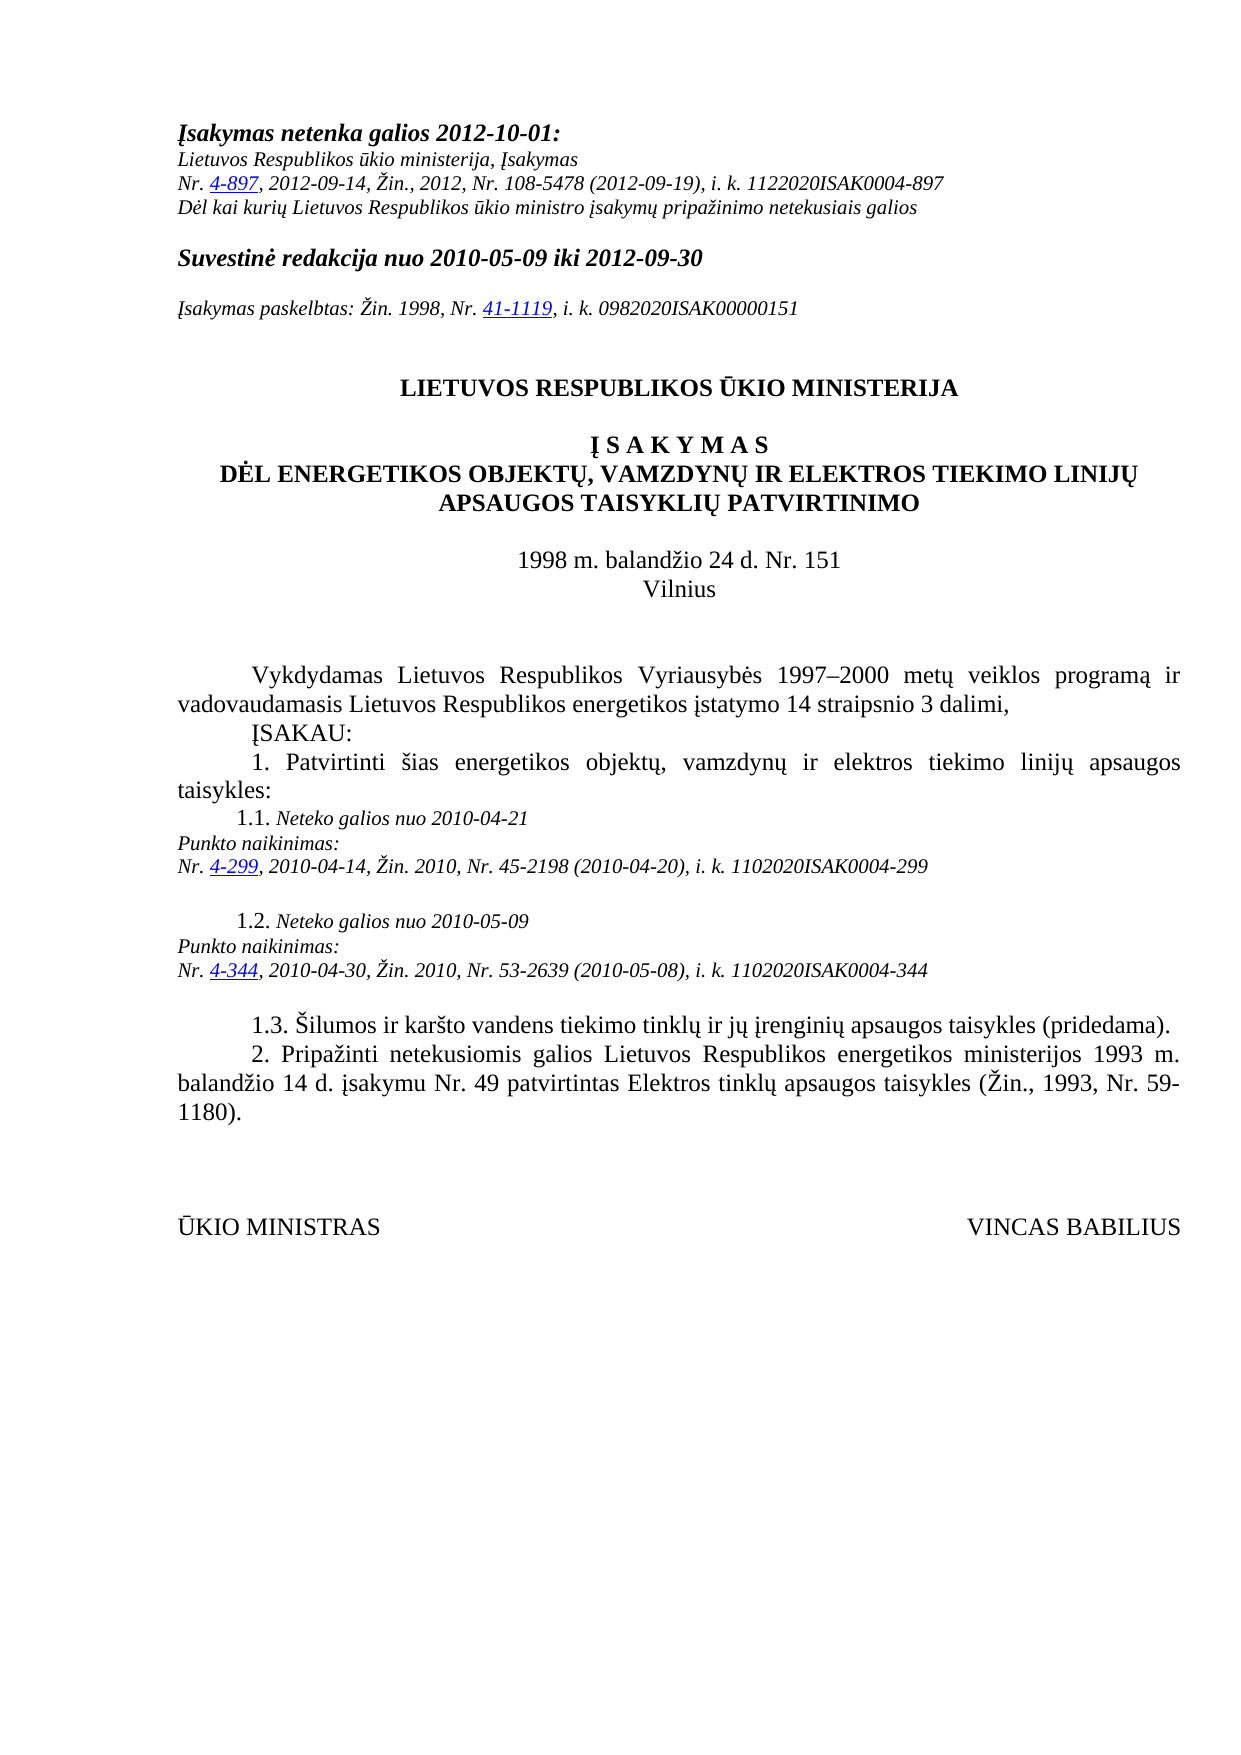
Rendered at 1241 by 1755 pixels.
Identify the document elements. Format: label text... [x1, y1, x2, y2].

text LIETUVOS RESPUBLIKOS ŪKIO MINISTERIJA [177, 373, 1181, 402]
text Nr. 4-299, 2010-04-14, Žin. 2010, Nr. 45-2198 (2010-04-20), i. k. 1102020ISAK0004-299 [177, 854, 1181, 878]
text 2. Pripažinti netekusiomis galios Lietuvos Respublikos energetikos ministerijos 1993 m. balandžio 14 d. įsakymu Nr. 49 patvirtintas Elektros tinklų apsaugos taisykles (Žin., 1993, Nr. 59-1180). [177, 1039, 1181, 1126]
text Įsakymas netenka galios 2012-10-01: [177, 118, 1181, 147]
text 1998 m. balandžio 24 d. Nr. 151 [177, 545, 1181, 574]
text ĮSAKAU: [177, 718, 1181, 747]
text Nr. 4-897, 2012-09-14, Žin., 2012, Nr. 108-5478 (2012-09-19), i. k. 1122020ISAK0004-897 [177, 171, 1181, 195]
text Punkto naikinimas: [177, 934, 1181, 958]
text Lietuvos Respublikos ūkio ministerija, Įsakymas [177, 147, 1181, 171]
text Dėl kai kurių Lietuvos Respublikos ūkio ministro įsakymų pripažinimo netekusiais galios [177, 195, 1181, 219]
text Vykdydamas Lietuvos Respublikos Vyriausybės 1997–2000 metų veiklos programą ir vadovaudamasis Lietuvos Respublikos energetikos įstatymo 14 straipsnio 3 dalimi, [177, 660, 1181, 718]
text 1.3. Šilumos ir karšto vandens tiekimo tinklų ir jų įrenginių apsaugos taisykles (pridedama). [177, 1011, 1181, 1039]
text 1.2. Neteko galios nuo 2010-05-09 [177, 907, 1181, 934]
text Įsakymas paskelbtas: Žin. 1998, Nr. 41-1119, i. k. 0982020ISAK00000151 [177, 296, 1181, 320]
text DĖL ENERGETIKOS OBJEKTŲ, VAMZDYNŲ IR ELEKTROS TIEKIMO LINIJŲ APSAUGOS TAISYKLIŲ PATVIRTINIMO [177, 459, 1181, 517]
text ŪKIO MINISTRAS VINCAS BABILIUS [177, 1212, 1181, 1241]
text 1.1. Neteko galios nuo 2010-04-21 [177, 804, 1181, 830]
text Vilnius [177, 574, 1181, 603]
text 1. Patvirtinti šias energetikos objektų, vamzdynų ir elektros tiekimo linijų apsaugos taisykles: [177, 747, 1181, 804]
text Punkto naikinimas: [177, 830, 1181, 854]
text Nr. 4-344, 2010-04-30, Žin. 2010, Nr. 53-2639 (2010-05-08), i. k. 1102020ISAK0004-344 [177, 958, 1181, 982]
text Suvestinė redakcija nuo 2010-05-09 iki 2012-09-30 [177, 243, 1181, 272]
text Į S A K Y M A S [177, 430, 1181, 459]
